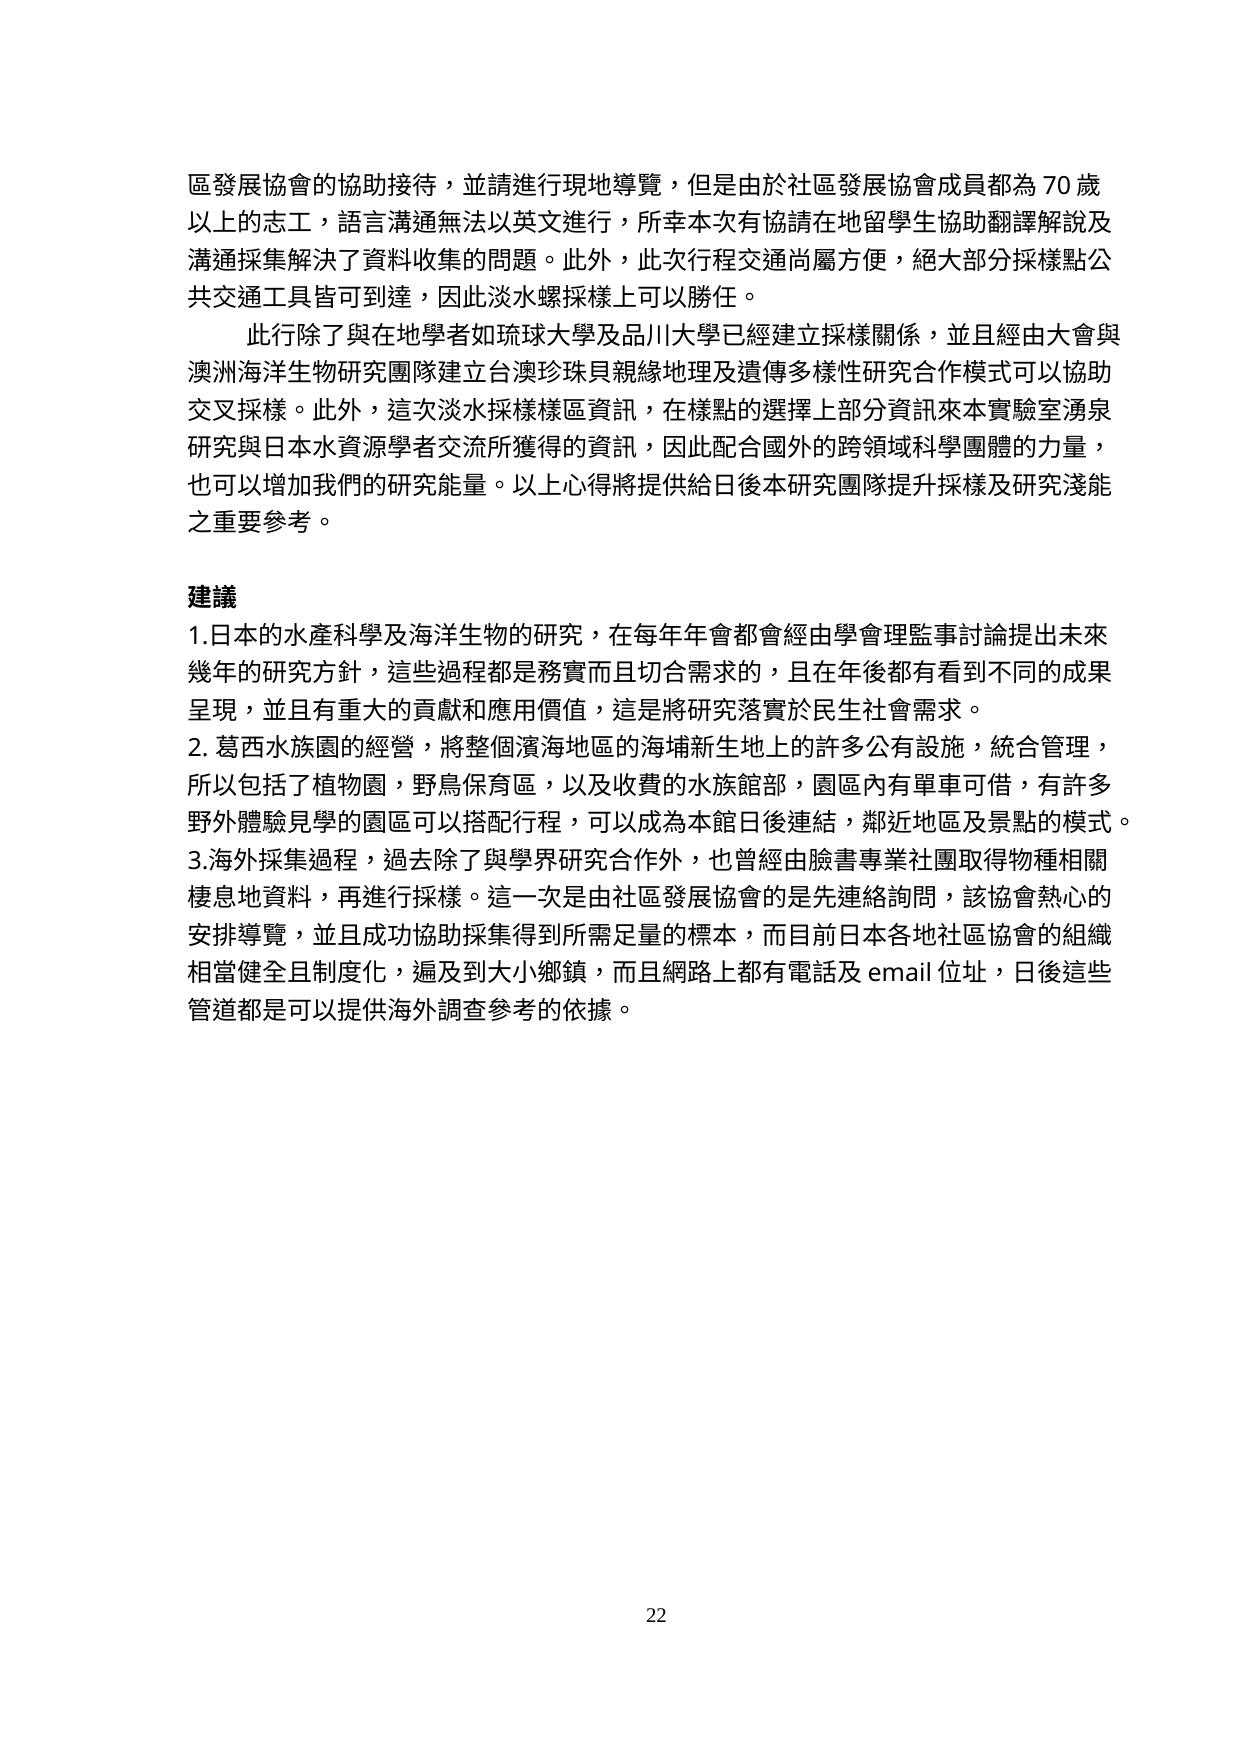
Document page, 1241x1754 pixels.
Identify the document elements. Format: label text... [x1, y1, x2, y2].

text 此行除了與在地學者如琉球大學及品川大學已經建立採樣關係，並且經由大會與澳洲海洋生物研究團隊建立台澳珍珠貝親緣地理及遺傳多樣性研究合作模式可以協助交叉採樣。此外，這次淡水採樣樣區資訊，在樣點的選擇上部分資訊來本實驗室湧泉研究與日本水資源學者交流所獲得的資訊，因此配合國外的跨領域科學團體的力量，也可以增加我們的研究能量。以上心得將提供給日後本研究團隊提升採樣及研究淺能之重要參考。 [187, 314, 1125, 539]
text 1.日本的水產科學及海洋生物的研究，在每年年會都會經由學會理監事討論提出未來幾年的研究方針，這些過程都是務實而且切合需求的，且在年後都有看到不同的成果呈現，並且有重大的貢獻和應用價值，這是將研究落實於民生社會需求。 [187, 614, 1125, 727]
text 3.海外採集過程，過去除了與學界研究合作外，也曾經由臉書專業社團取得物種相關棲息地資料，再進行採樣。這一次是由社區發展協會的是先連絡詢問，該協會熱心的安排導覽，並且成功協助採集得到所需足量的標本，而目前日本各地社區協會的組織相當健全且制度化，遍及到大小鄉鎮，而且網路上都有電話及email位址，日後這些管道都是可以提供海外調查參考的依據。 [187, 839, 1125, 1027]
text 2. 葛西水族園的經營，將整個濱海地區的海埔新生地上的許多公有設施，統合管理，所以包括了植物園，野鳥保育區，以及收費的水族館部，園區內有單車可借，有許多野外體驗見學的園區可以搭配行程，可以成為本館日後連結，鄰近地區及景點的模式。 [187, 727, 1125, 839]
text 建議 [187, 577, 1125, 614]
text 區發展協會的協助接待，並請進行現地導覽，但是由於社區發展協會成員都為70歲以上的志工，語言溝通無法以英文進行，所幸本次有協請在地留學生協助翻譯解說及溝通採集解決了資料收集的問題。此外，此次行程交通尚屬方便，絕大部分採樣點公共交通工具皆可到達，因此淡水螺採樣上可以勝任。 [187, 164, 1125, 314]
